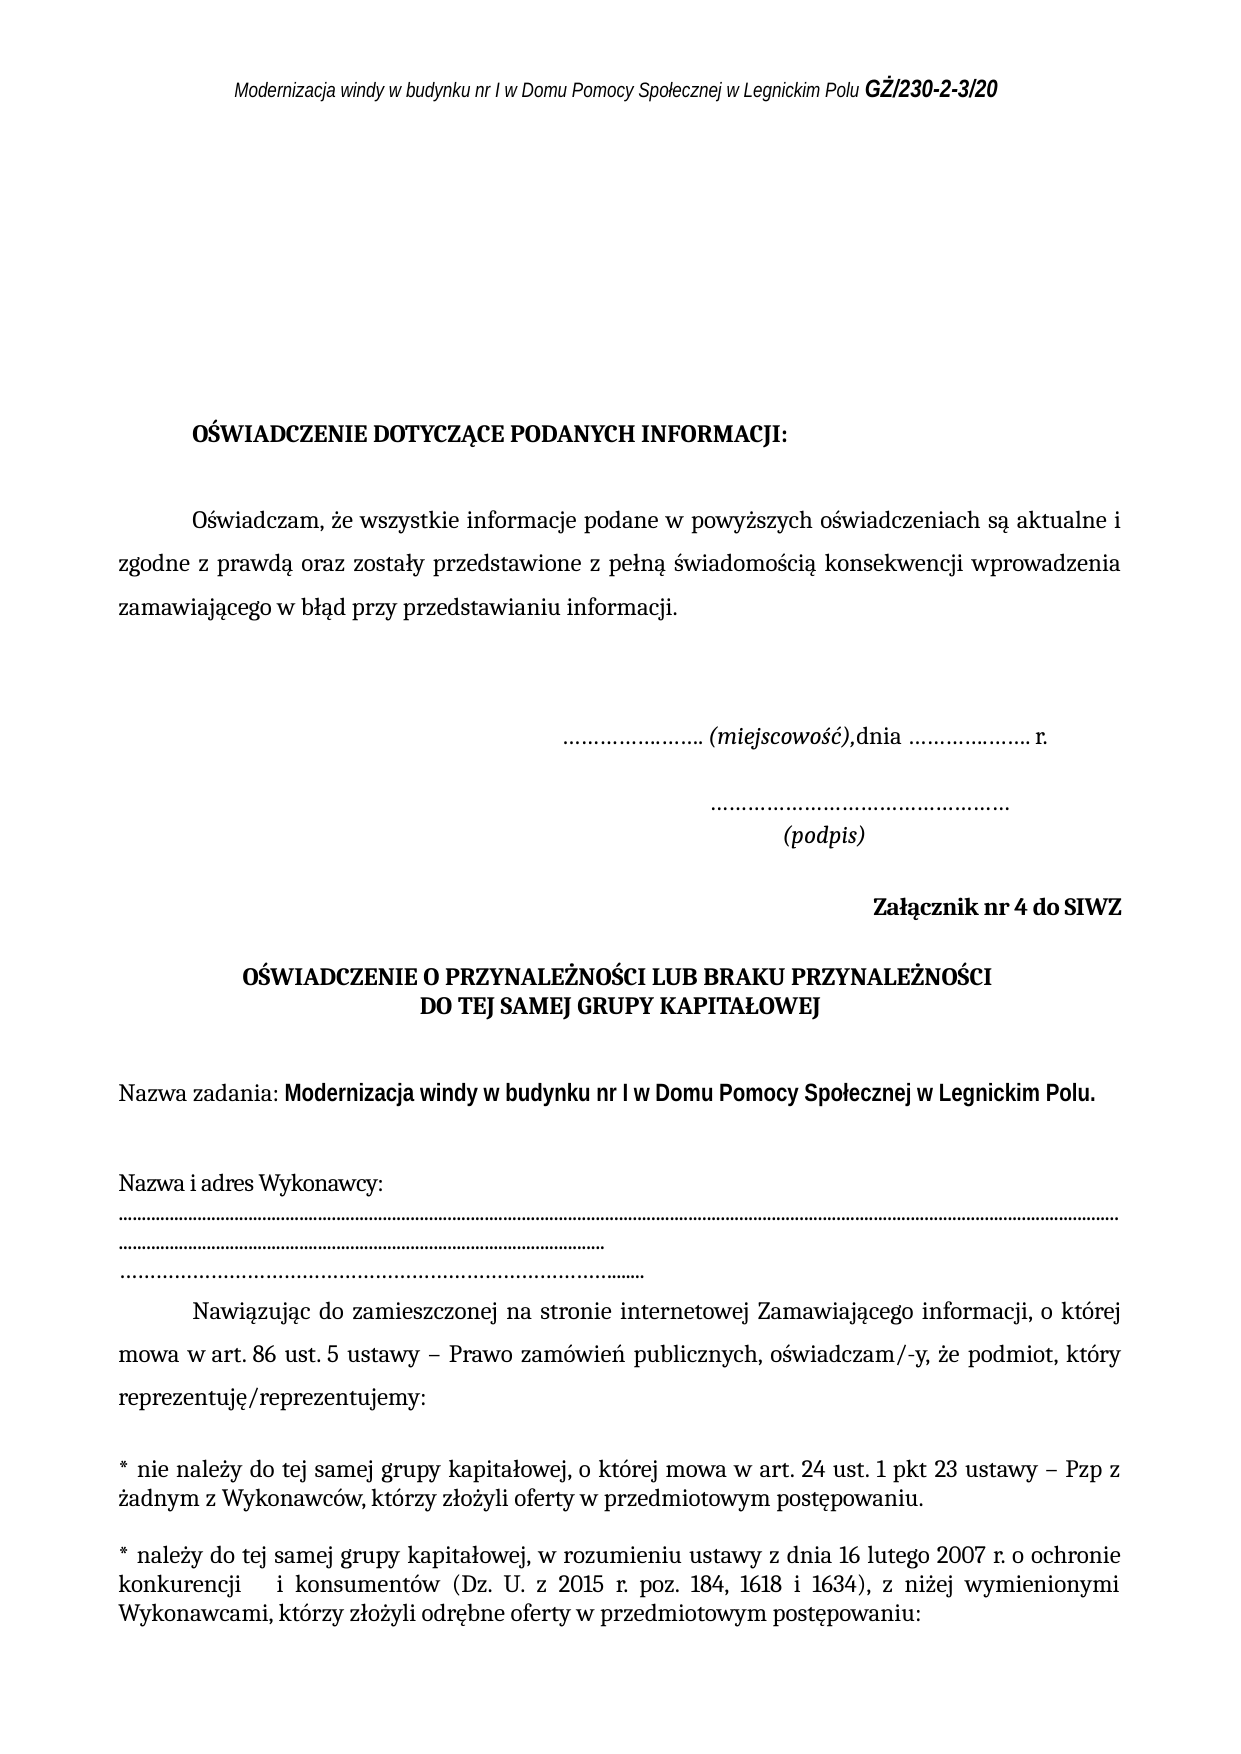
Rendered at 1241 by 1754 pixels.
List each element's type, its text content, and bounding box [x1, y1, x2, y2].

text Załącznik nr 4 do SIWZ [271, 893, 1122, 922]
text Nazwa i adres Wykonawcy: [118, 1169, 1122, 1198]
text ………………………………………… [118, 788, 1122, 817]
text * należy do tej samej grupy kapitałowej, w rozumieniu ustawy z dnia 16 lutego 2007 r. o ochronie konkurencji i konsumentów (Dz. U. z 2015 r. poz. 184, 1618 i 1634), z niżej wymienionymi Wykonawcami, którzy złożyli odrębne oferty w przedmiotowym postępowaniu: [118, 1541, 1122, 1627]
text (podpis) [708, 821, 1122, 850]
text Nazwa zadania: Modernizacja windy w budynku nr I w Domu Pomocy Społecznej w Legnickim Polu. [118, 1078, 1122, 1107]
text Nawiązując do zamieszczonej na stronie internetowej Zamawiającego informacji, o której mowa w art. 86 ust. 5 ustawy – Prawo zamówień publicznych, oświadczam/-y, że podmiot, który reprezentuję/reprezentujemy: [118, 1297, 1122, 1412]
text Oświadczam, że wszystkie informacje podane w powyższych oświadczeniach są aktualne i zgodne z prawdą oraz zostały przedstawione z pełną świadomością konsekwencji wprowadzenia zamawiającego w błąd przy przedstawianiu informacji. [118, 506, 1122, 621]
text OŚWIADCZENIE O PRZYNALEŻNOŚCI LUB BRAKU PRZYNALEŻNOŚCI DO TEJ SAMEJ GRUPY KAPITAŁOWEJ [118, 963, 1122, 1020]
text * nie należy do tej samej grupy kapitałowej, o której mowa w art. 24 ust. 1 pkt 23 ustawy – Pzp z żadnym z Wykonawców, którzy złożyli oferty w przedmiotowym postępowaniu. [118, 1455, 1122, 1512]
text OŚWIADCZENIE DOTYCZĄCE PODANYCH INFORMACJI: [118, 420, 1122, 449]
text …………….……. (miejscowość),dnia ………….……. r. [118, 722, 1122, 751]
text .................................................................................................................................................................................................................................................................................................................................………………………………………………………………………....... [118, 1198, 1122, 1284]
